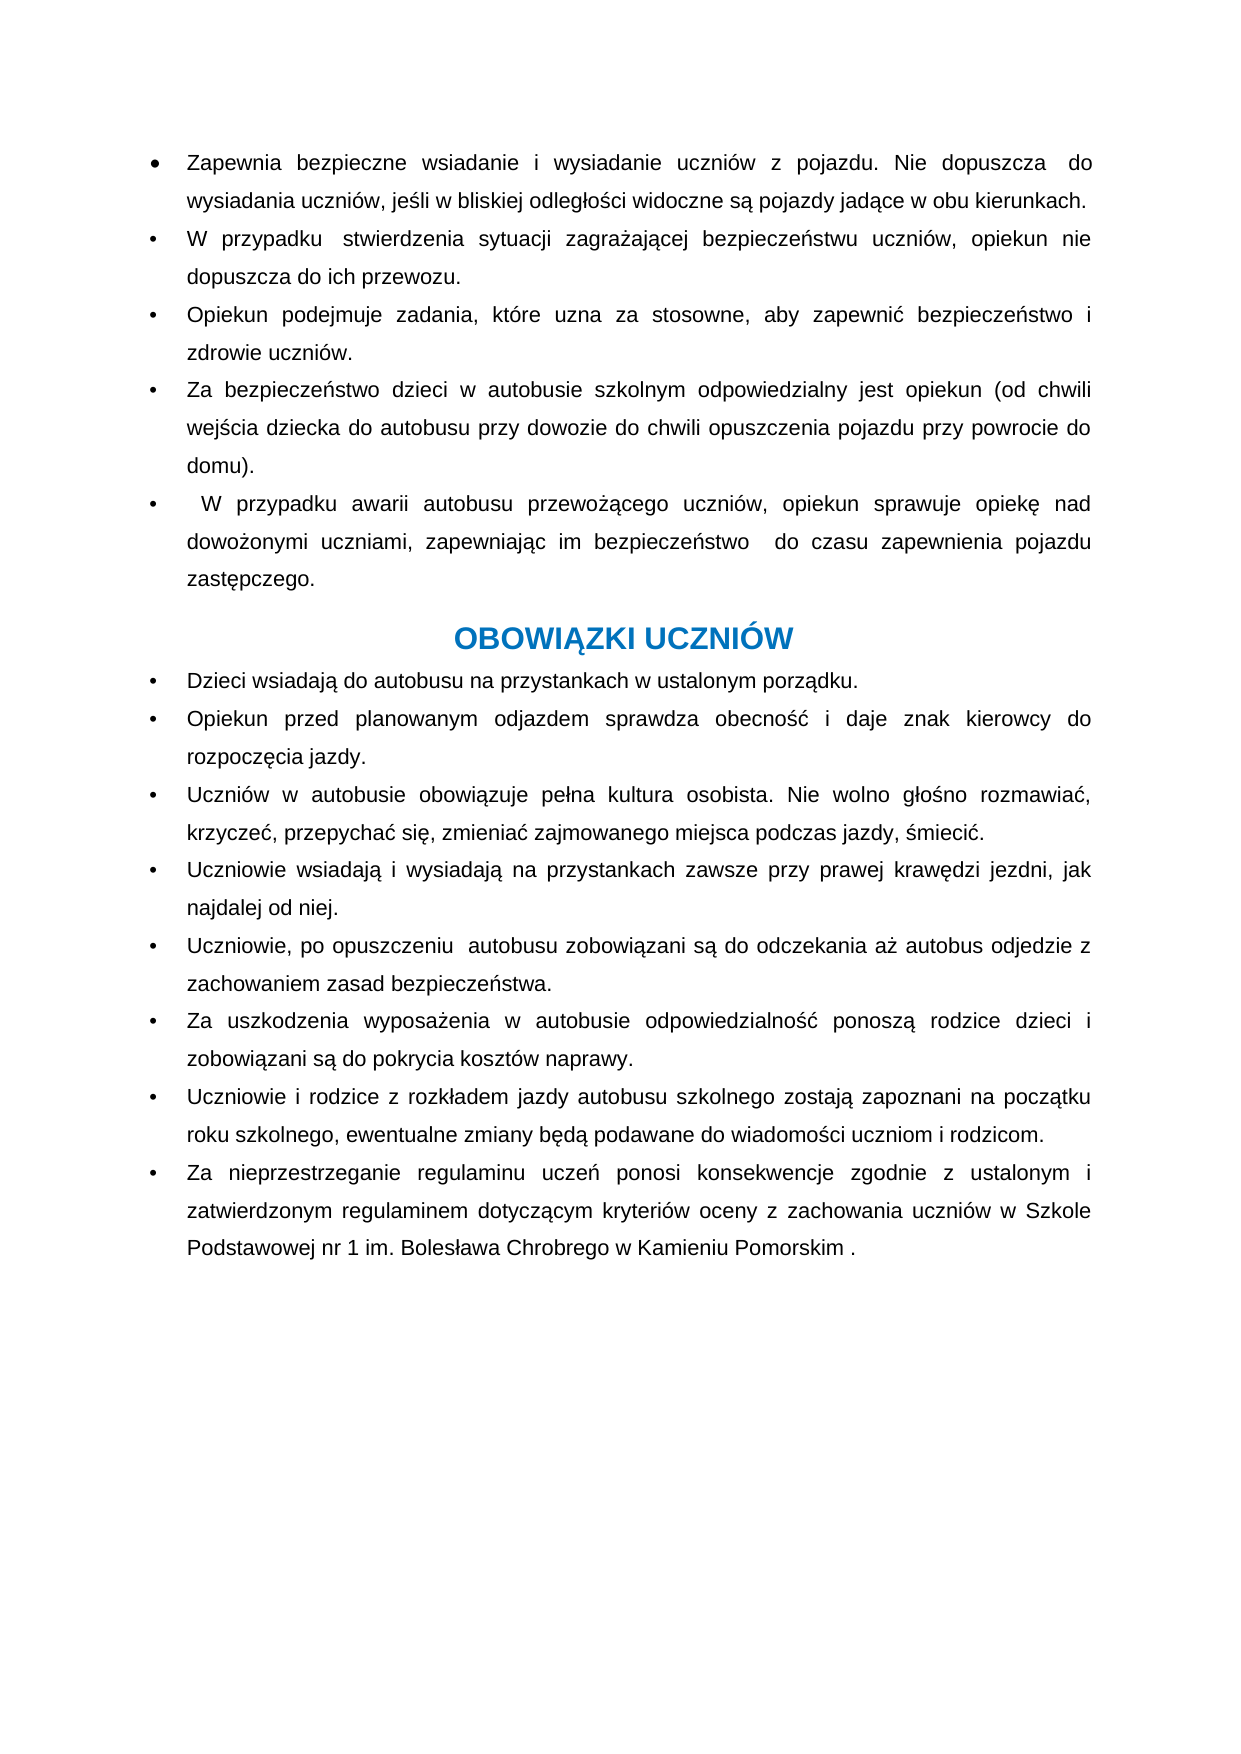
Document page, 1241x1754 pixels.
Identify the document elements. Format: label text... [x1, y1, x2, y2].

list W przypadku stwierdzenia sytuacji zagrażającej bezpieczeństwu uczniów, opiekun nie dopuszcza do ich przewozu. [149, 226, 1093, 289]
list W przypadku awarii autobusu przewożącego uczniów, opiekun sprawuje opiekę nad dowożonymi uczniami, zapewniając im bezpieczeństwo do czasu zapewnienia pojazdu zastępczego. [149, 491, 1093, 592]
list Opiekun podejmuje zadania, które uzna za stosowne, aby zapewnić bezpieczeństwo i zdrowie uczniów. [149, 302, 1093, 365]
list Za uszkodzenia wyposażenia w autobusie odpowiedzialność ponoszą rodzice dzieci i zobowiązani są do pokrycia kosztów naprawy. [149, 1008, 1093, 1071]
list Za bezpieczeństwo dzieci w autobusie szkolnym odpowiedzialny jest opiekun (od chwili wejścia dziecka do autobusu przy dowozie do chwili opuszczenia pojazdu przy powrocie do domu). [149, 377, 1093, 478]
list Uczniowie i rodzice z rozkładem jazdy autobusu szkolnego zostają zapoznani na początku roku szkolnego, ewentualne zmiany będą podawane do wiadomości uczniom i rodzicom. [149, 1084, 1093, 1147]
list Uczniowie wsiadają i wysiadają na przystankach zawsze przy prawej krawędzi jezdni, jak najdalej od niej. [149, 857, 1093, 920]
list Uczniowie, po opuszczeniu autobusu zobowiązani są do odczekania aż autobus odjedzie z zachowaniem zasad bezpieczeństwa. [149, 933, 1093, 996]
list Opiekun przed planowanym odjazdem sprawdza obecność i daje znak kierowcy do rozpoczęcia jazdy. [149, 706, 1093, 769]
list Za nieprzestrzeganie regulaminu uczeń ponosi konsekwencje zgodnie z ustalonym i zatwierdzonym regulaminem dotyczącym kryteriów oceny z zachowania uczniów w Szkole Podstawowej nr 1 im. Bolesława Chrobrego w Kamieniu Pomorskim . [149, 1160, 1093, 1261]
text OBOWIĄZKI UCZNIÓW [163, 620, 1093, 656]
list Dzieci wsiadają do autobusu na przystankach w ustalonym porządku. [149, 668, 1093, 693]
list Zapewnia bezpieczne wsiadanie i wysiadanie uczniów z pojazdu. Nie dopuszcza do wysiadania uczniów, jeśli w bliskiej odległości widoczne są pojazdy jadące w obu kierunkach. [149, 148, 1093, 213]
list Uczniów w autobusie obowiązuje pełna kultura osobista. Nie wolno głośno rozmawiać, krzyczeć, przepychać się, zmieniać zajmowanego miejsca podczas jazdy, śmiecić. [149, 782, 1093, 844]
